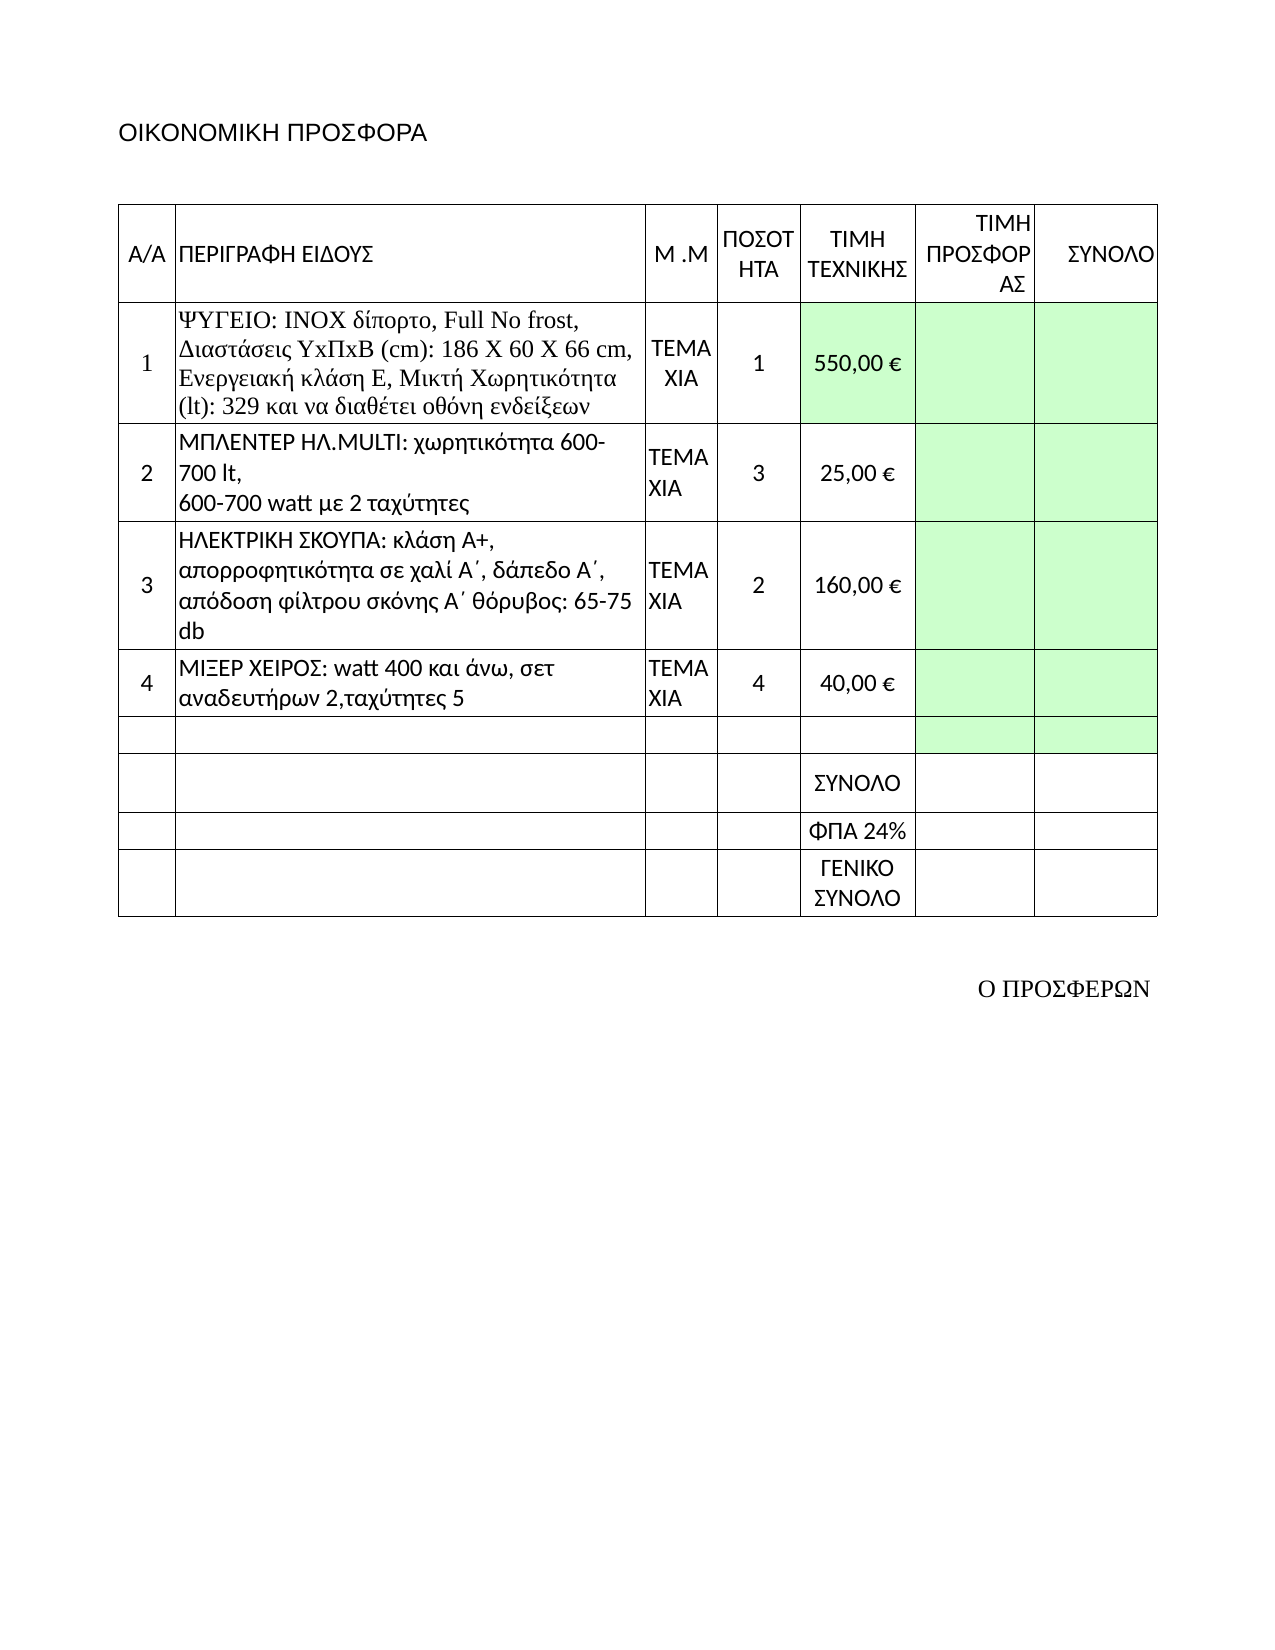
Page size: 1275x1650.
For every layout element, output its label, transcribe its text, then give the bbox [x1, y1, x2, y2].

table_cell [646, 850, 717, 916]
table_header ΠΕΡΙΓΡΑΦΗ ΕΙΔΟΥΣ [176, 205, 645, 302]
table_cell [119, 850, 175, 916]
table_cell 550,00 € [801, 303, 915, 423]
table_cell [646, 813, 717, 849]
table_cell ΤΕΜΑΧΙΑ [646, 650, 717, 716]
table_cell [916, 717, 1034, 753]
table_cell [916, 522, 1034, 649]
table_cell [119, 813, 175, 849]
table_cell [718, 717, 800, 753]
table_cell [718, 754, 800, 812]
table_cell 2 [119, 424, 175, 521]
table_cell [916, 754, 1034, 812]
table_cell [1035, 650, 1157, 716]
text ΟΙΚΟΝΟΜΙΚΗ ΠΡΟΣΦΟΡΑ [118, 118, 1157, 147]
table_cell [646, 717, 717, 753]
table_cell [1035, 850, 1157, 916]
table_cell ΦΠΑ 24% [801, 813, 915, 849]
table_cell [1035, 754, 1157, 812]
table_cell 160,00 € [801, 522, 915, 649]
table_header ΣΥΝΟΛΟ [1035, 205, 1157, 302]
table_cell ΣΥΝΟΛΟ [801, 754, 915, 812]
table_cell 40,00 € [801, 650, 915, 716]
table_header ΤΙΜΗ ΤΕΧΝΙΚΗΣ [801, 205, 915, 302]
table_cell [176, 813, 645, 849]
table_cell ΤΕΜΑΧΙΑ [646, 424, 717, 521]
table_cell [718, 813, 800, 849]
table_cell [1035, 424, 1157, 521]
table_header Α/Α [119, 205, 175, 302]
table_cell [119, 717, 175, 753]
table_cell 1 [119, 303, 175, 423]
table_header ΤΙΜΗ ΠΡΟΣΦΟΡΑΣ [916, 205, 1034, 302]
table_cell [916, 650, 1034, 716]
table_cell [1035, 303, 1157, 423]
table_cell [176, 850, 645, 916]
table_cell ΤΕΜΑΧΙΑ [646, 303, 717, 423]
table_header Μ .Μ [646, 205, 717, 302]
table_cell 2 [718, 522, 800, 649]
table_cell [176, 754, 645, 812]
table_cell [1035, 522, 1157, 649]
table_header ΠΟΣΟΤΗΤΑ [718, 205, 800, 302]
table_cell 4 [119, 650, 175, 716]
table_cell [916, 303, 1034, 423]
table_cell 4 [718, 650, 800, 716]
table_cell [119, 754, 175, 812]
table_cell 25,00 € [801, 424, 915, 521]
table_cell ΜΙΞΕΡ ΧΕΙΡΟΣ: watt 400 και άνω, σετ αναδευτήρων 2,ταχύτητες 5 [176, 650, 645, 716]
table_cell [1035, 717, 1157, 753]
table_cell ΨΥΓΕΙΟ: ΙΝΟΧ δίπορτο, Full Νο frost, Διαστάσεις ΥxΠxΒ (cm): 186 Χ 60 Χ 66 cm, Ενεργειακή κλάση Ε, Μικτή Χωρητικότητα (lt): 329 και να διαθέτει οθόνη ενδείξεων [176, 303, 645, 423]
text Ο ΠΡΟΣΦΕΡΩΝ [118, 974, 1157, 1002]
table_cell ΤΕΜΑΧΙΑ [646, 522, 717, 649]
table_cell ΓΕΝΙΚΟ ΣΥΝΟΛΟ [801, 850, 915, 916]
table_cell ΗΛΕΚΤΡΙΚΗ ΣΚΟΥΠΑ: κλάση Α+, απορροφητικότητα σε χαλί Α΄, δάπεδο Α΄, απόδοση φίλτρου σκόνης Α΄ θόρυβος: 65-75 db [176, 522, 645, 649]
table_cell [718, 850, 800, 916]
table_cell 3 [119, 522, 175, 649]
table_cell 3 [718, 424, 800, 521]
table_cell [1035, 813, 1157, 849]
table_cell [176, 717, 645, 753]
table_cell [916, 424, 1034, 521]
table_cell [646, 754, 717, 812]
table_cell [801, 717, 915, 753]
table_cell [916, 813, 1034, 849]
table_cell 1 [718, 303, 800, 423]
table_cell [916, 850, 1034, 916]
table_cell ΜΠΛΕΝΤΕΡ ΗΛ.MULTI: χωρητικότητα 600-700 lt, 600-700 watt με 2 ταχύτητες [176, 424, 645, 521]
